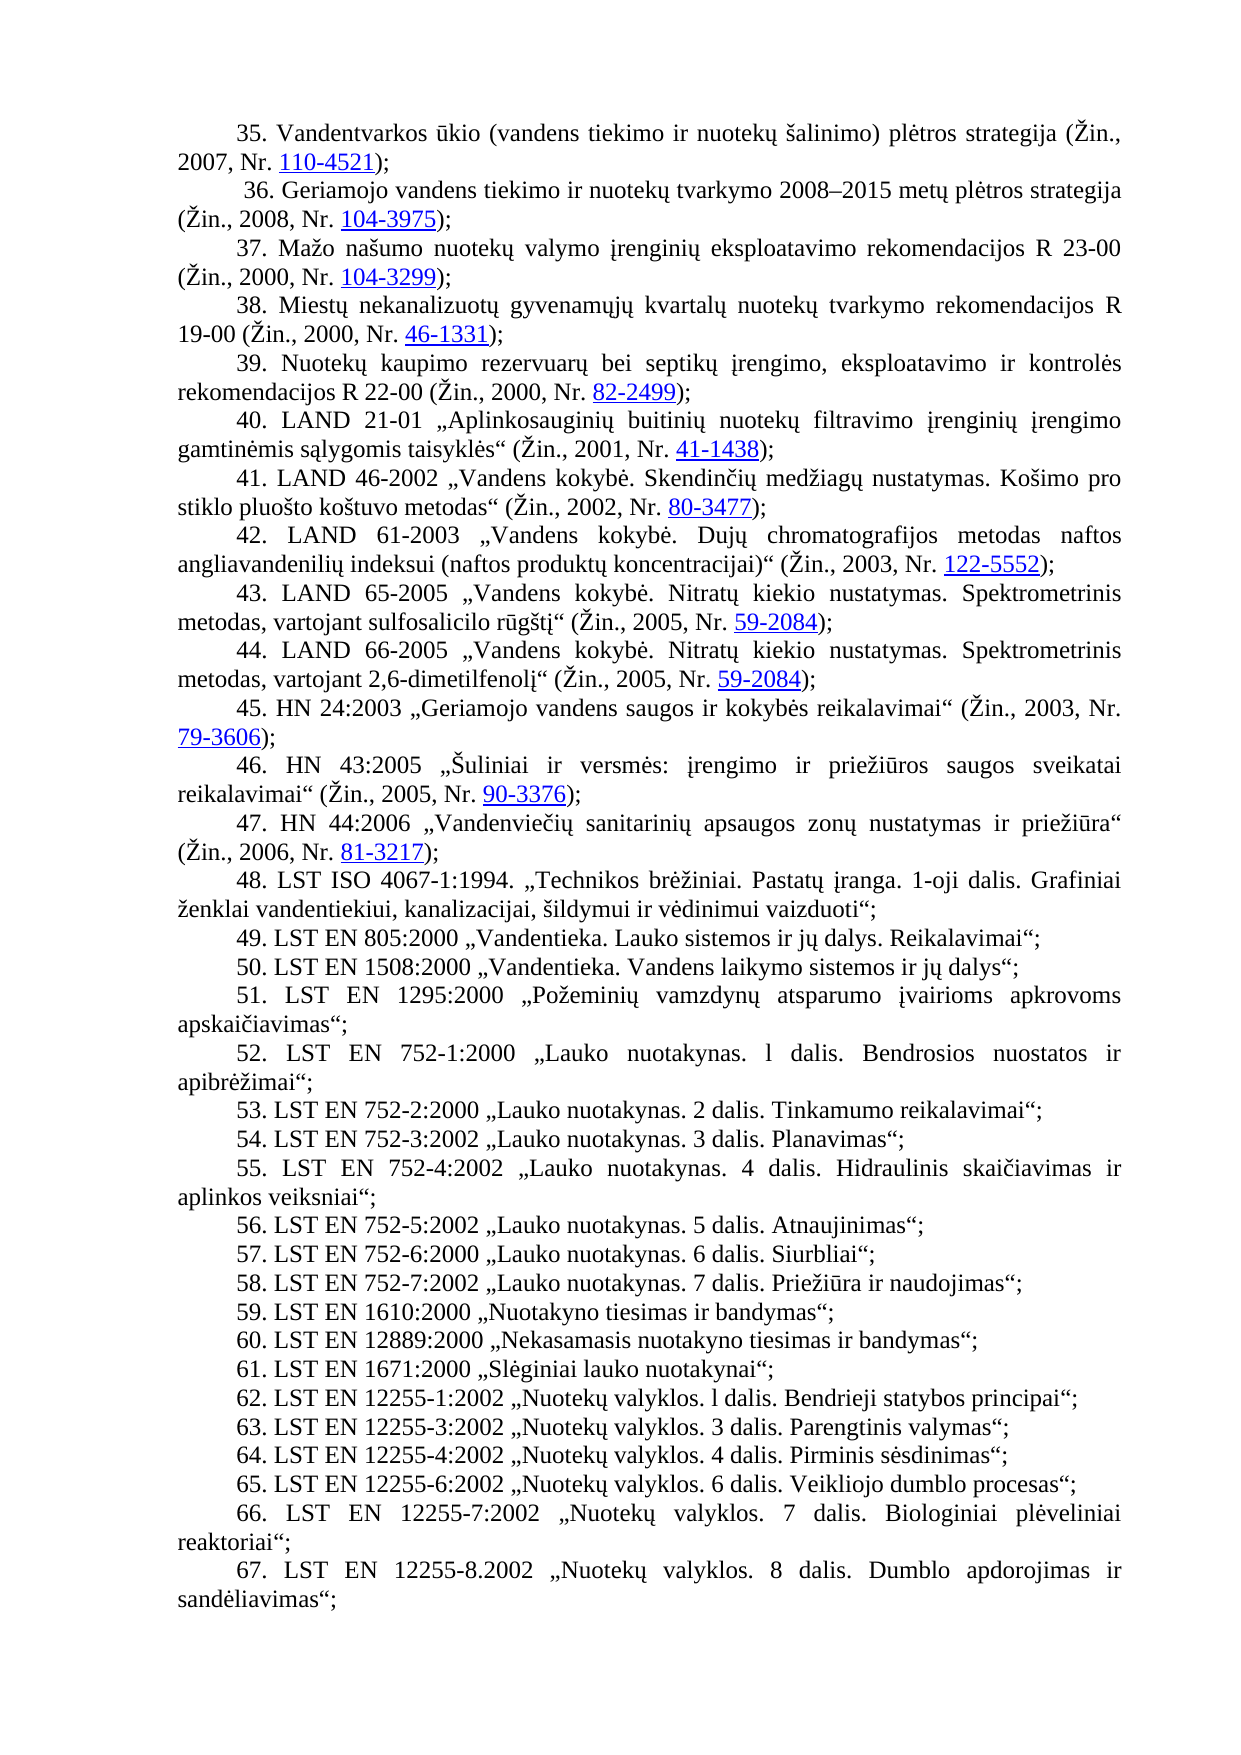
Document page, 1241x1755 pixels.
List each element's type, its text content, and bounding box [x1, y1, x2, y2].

text 65. LST EN 12255-6:2002 „Nuotekų valyklos. 6 dalis. Veikliojo dumblo procesas“; [177, 1469, 1122, 1498]
text 50. LST EN 1508:2000 „Vandentieka. Vandens laikymo sistemos ir jų dalys“; [177, 952, 1122, 981]
text 44. LAND 66-2005 „Vandens kokybė. Nitratų kiekio nustatymas. Spektrometrinis metodas, vartojant 2,6-dimetilfenolį“ (Žin., 2005, Nr. 59-2084); [177, 636, 1122, 693]
text 41. LAND 46-2002 „Vandens kokybė. Skendinčių medžiagų nustatymas. Košimo pro stiklo pluošto koštuvo metodas“ (Žin., 2002, Nr. 80-3477); [177, 463, 1122, 521]
text 49. LST EN 805:2000 „Vandentieka. Lauko sistemos ir jų dalys. Reikalavimai“; [177, 923, 1122, 952]
text 60. LST EN 12889:2000 „Nekasamasis nuotakyno tiesimas ir bandymas“; [177, 1326, 1122, 1354]
text 66. LST EN 12255-7:2002 „Nuotekų valyklos. 7 dalis. Biologiniai plėveliniai reaktoriai“; [177, 1498, 1122, 1556]
text 35. Vandentvarkos ūkio (vandens tiekimo ir nuotekų šalinimo) plėtros strategija (Žin., 2007, Nr. 110-4521); [177, 118, 1122, 176]
text 38. Miestų nekanalizuotų gyvenamųjų kvartalų nuotekų tvarkymo rekomendacijos R 19-00 (Žin., 2000, Nr. 46-1331); [177, 291, 1122, 348]
text 56. LST EN 752-5:2002 „Lauko nuotakynas. 5 dalis. Atnaujinimas“; [177, 1211, 1122, 1239]
text 39. Nuotekų kaupimo rezervuarų bei septikų įrengimo, eksploatavimo ir kontrolės rekomendacijos R 22-00 (Žin., 2000, Nr. 82-2499); [177, 348, 1122, 406]
text 59. LST EN 1610:2000 „Nuotakyno tiesimas ir bandymas“; [177, 1297, 1122, 1326]
text 37. Mažo našumo nuotekų valymo įrenginių eksploatavimo rekomendacijos R 23-00 (Žin., 2000, Nr. 104-3299); [177, 233, 1122, 291]
text 63. LST EN 12255-3:2002 „Nuotekų valyklos. 3 dalis. Parengtinis valymas“; [177, 1412, 1122, 1441]
text 42. LAND 61-2003 „Vandens kokybė. Dujų chromatografijos metodas naftos angliavandenilių indeksui (naftos produktų koncentracijai)“ (Žin., 2003, Nr. 122-5552); [177, 521, 1122, 578]
text 40. LAND 21-01 „Aplinkosauginių buitinių nuotekų filtravimo įrenginių įrengimo gamtinėmis sąlygomis taisyklės“ (Žin., 2001, Nr. 41-1438); [177, 406, 1122, 463]
text 57. LST EN 752-6:2000 „Lauko nuotakynas. 6 dalis. Siurbliai“; [177, 1239, 1122, 1268]
text 61. LST EN 1671:2000 „Slėginiai lauko nuotakynai“; [177, 1354, 1122, 1383]
text 54. LST EN 752-3:2002 „Lauko nuotakynas. 3 dalis. Planavimas“; [177, 1124, 1122, 1153]
text 43. LAND 65-2005 „Vandens kokybė. Nitratų kiekio nustatymas. Spektrometrinis metodas, vartojant sulfosalicilo rūgštį“ (Žin., 2005, Nr. 59-2084); [177, 578, 1122, 636]
text 48. LST ISO 4067-1:1994. „Technikos brėžiniai. Pastatų įranga. 1-oji dalis. Grafiniai ženklai vandentiekiui, kanalizacijai, šildymui ir vėdinimui vaizduoti“; [177, 866, 1122, 923]
text 46. HN 43:2005 „Šuliniai ir versmės: įrengimo ir priežiūros saugos sveikatai reikalavimai“ (Žin., 2005, Nr. 90-3376); [177, 751, 1122, 808]
text 62. LST EN 12255-1:2002 „Nuotekų valyklos. l dalis. Bendrieji statybos principai“; [177, 1383, 1122, 1412]
text 64. LST EN 12255-4:2002 „Nuotekų valyklos. 4 dalis. Pirminis sėsdinimas“; [177, 1441, 1122, 1469]
text 52. LST EN 752-1:2000 „Lauko nuotakynas. l dalis. Bendrosios nuostatos ir apibrėžimai“; [177, 1038, 1122, 1096]
text 55. LST EN 752-4:2002 „Lauko nuotakynas. 4 dalis. Hidraulinis skaičiavimas ir aplinkos veiksniai“; [177, 1153, 1122, 1211]
text 67. LST EN 12255-8.2002 „Nuotekų valyklos. 8 dalis. Dumblo apdorojimas ir sandėliavimas“; [177, 1556, 1122, 1613]
text 58. LST EN 752-7:2002 „Lauko nuotakynas. 7 dalis. Priežiūra ir naudojimas“; [177, 1268, 1122, 1297]
text 47. HN 44:2006 „Vandenviečių sanitarinių apsaugos zonų nustatymas ir priežiūra“ (Žin., 2006, Nr. 81-3217); [177, 808, 1122, 866]
text 53. LST EN 752-2:2000 „Lauko nuotakynas. 2 dalis. Tinkamumo reikalavimai“; [177, 1096, 1122, 1124]
text 36. Geriamojo vandens tiekimo ir nuotekų tvarkymo 2008–2015 metų plėtros strategija (Žin., 2008, Nr. 104-3975); [177, 176, 1122, 233]
text 51. LST EN 1295:2000 „Požeminių vamzdynų atsparumo įvairioms apkrovoms apskaičiavimas“; [177, 981, 1122, 1038]
text 45. HN 24:2003 „Geriamojo vandens saugos ir kokybės reikalavimai“ (Žin., 2003, Nr. 79-3606); [177, 693, 1122, 751]
